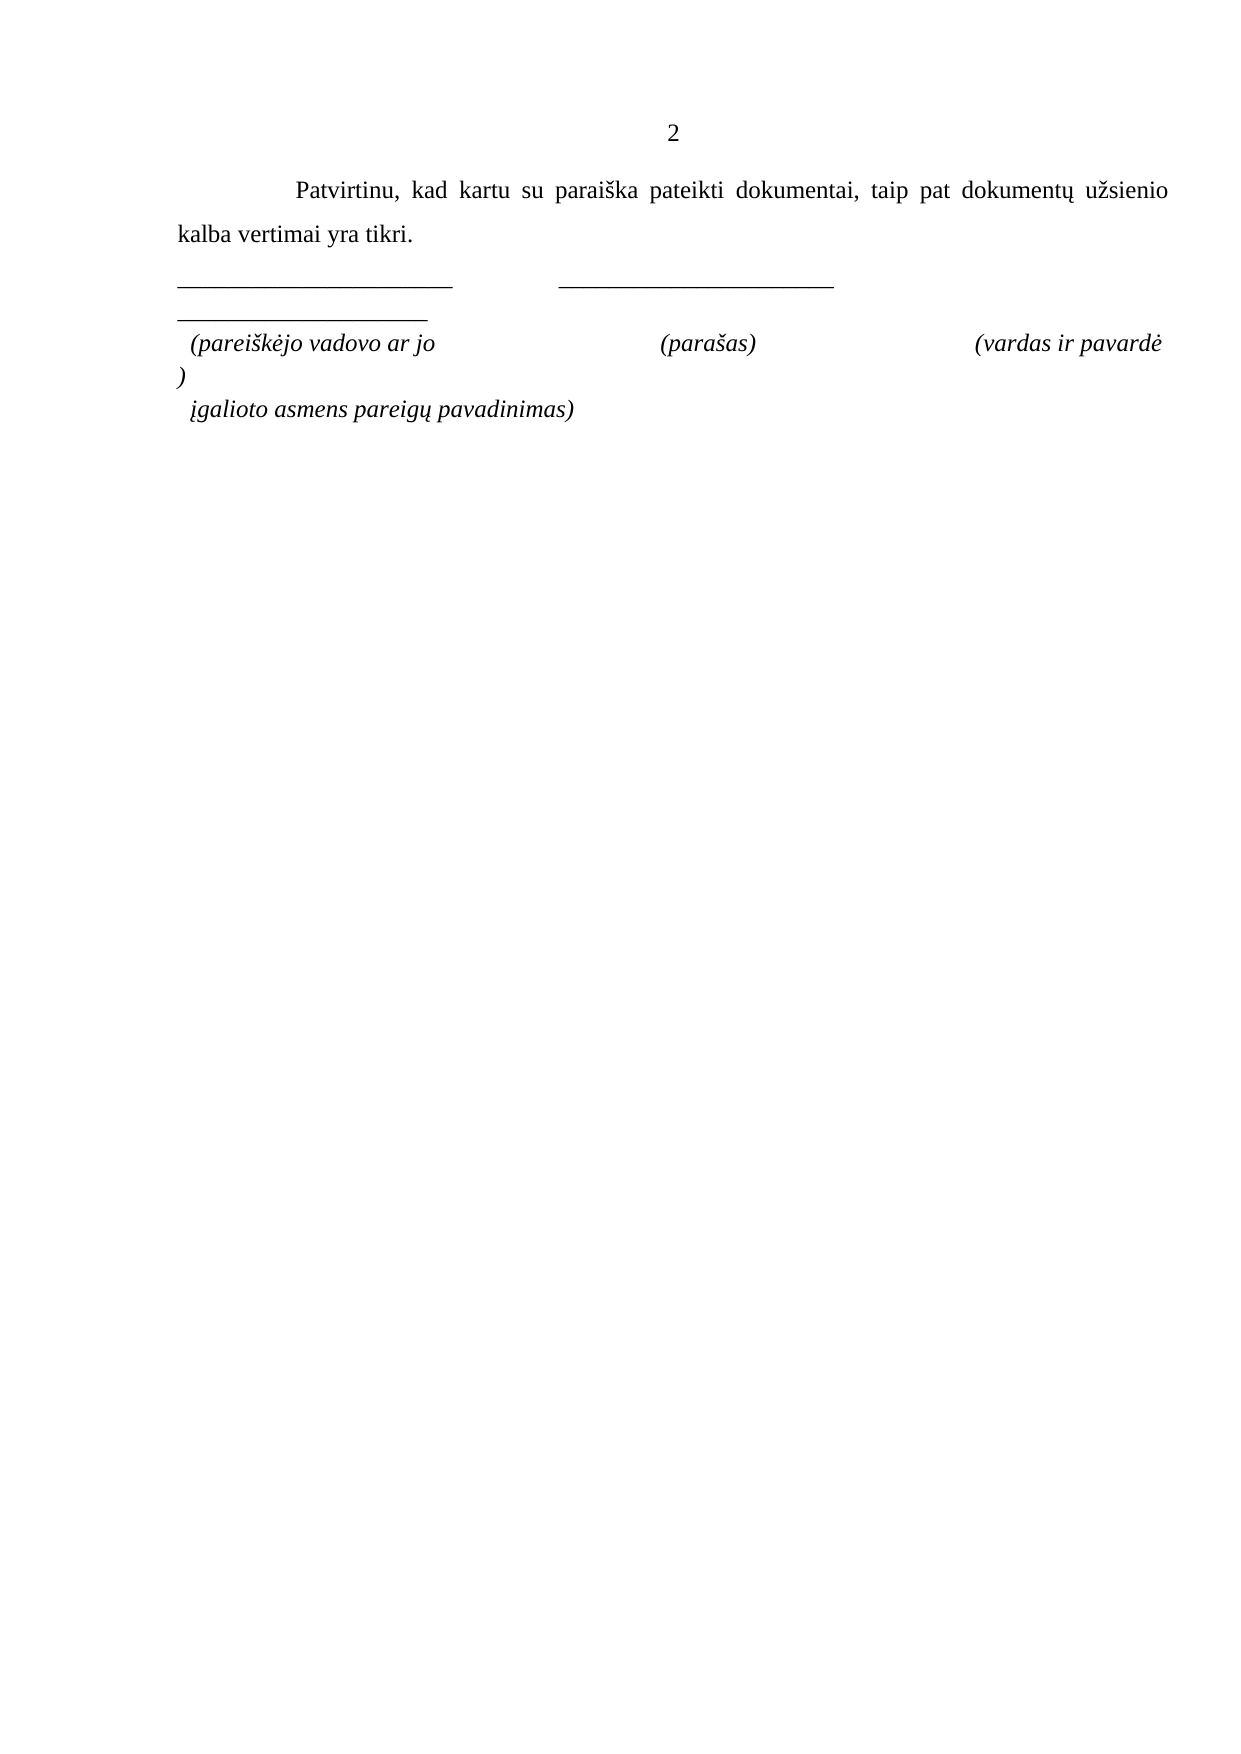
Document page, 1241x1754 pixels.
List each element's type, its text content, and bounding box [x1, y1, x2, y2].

text Patvirtinu, kad kartu su paraiška pateikti dokumentai, taip pat dokumentų užsienio kalba vertimai yra tikri. [177, 176, 1169, 247]
text (pareiškėjo vadovo ar jo (parašas) (vardas ir pavardė ) [177, 328, 1169, 390]
text įgalioto asmens pareigų pavadinimas) [177, 394, 1169, 423]
text ______________________ ______________________ ____________________ [177, 262, 1169, 324]
